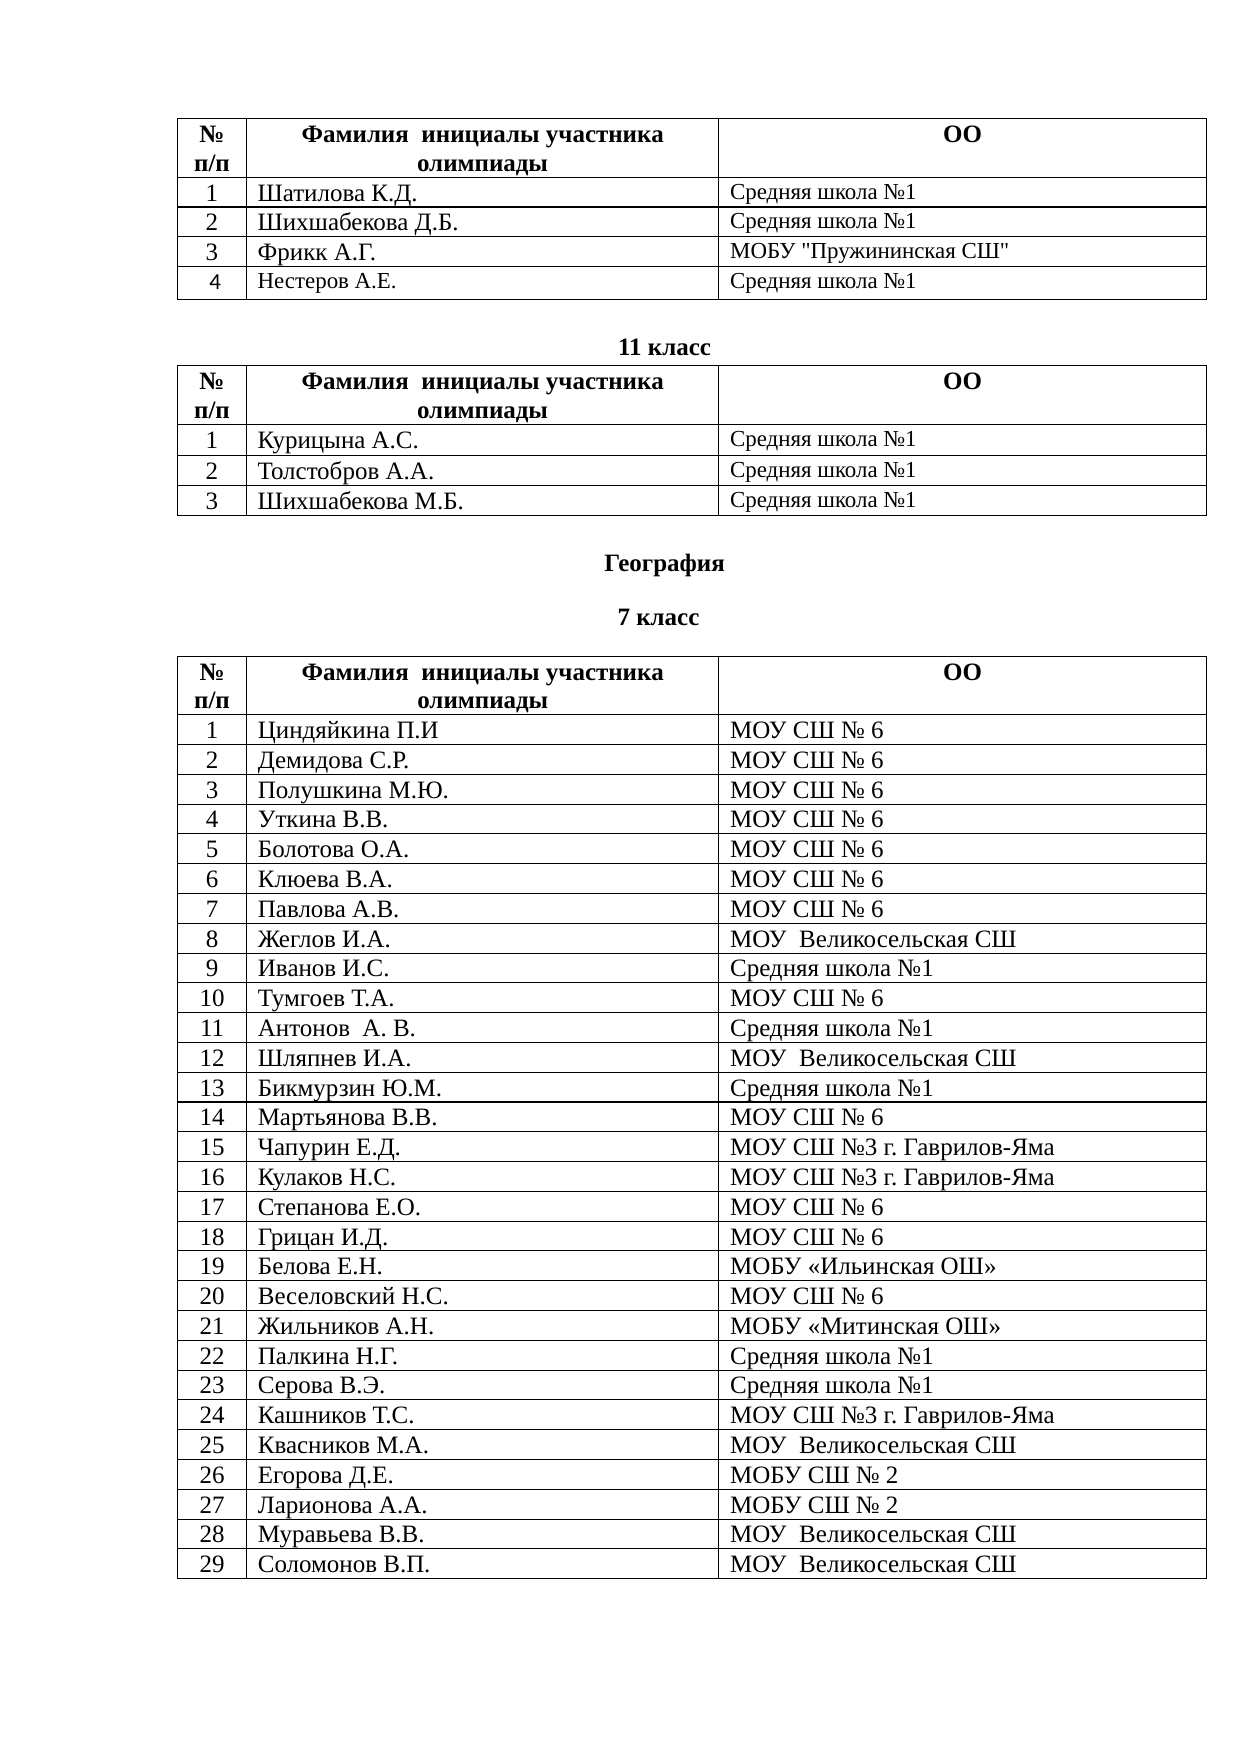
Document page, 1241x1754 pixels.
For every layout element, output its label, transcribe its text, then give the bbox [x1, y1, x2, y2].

table_cell Болотова О.А. [247, 834, 718, 863]
table_cell Средняя школа №1 [719, 178, 1206, 206]
table_cell Бикмурзин Ю.М. [247, 1073, 718, 1101]
table_header Фамилия инициалы участника олимпиады [247, 657, 718, 714]
table_cell 1 [178, 425, 246, 455]
table_cell Егорова Д.Е. [247, 1460, 718, 1489]
table_cell МОУ СШ № 6 [719, 894, 1206, 923]
table_cell МОУ Великосельская СШ [719, 1549, 1206, 1578]
table_cell 10 [178, 983, 246, 1012]
table_cell Ларионова А.А. [247, 1490, 718, 1518]
table_cell Клюева В.А. [247, 864, 718, 893]
table_cell Чапурин Е.Д. [247, 1132, 718, 1161]
table_cell Степанова Е.О. [247, 1192, 718, 1221]
table_cell 28 [178, 1520, 246, 1548]
table_cell Мартьянова В.В. [247, 1103, 718, 1131]
table_cell Средняя школа №1 [719, 208, 1206, 236]
table_cell 3 [178, 486, 246, 514]
table_cell 27 [178, 1490, 246, 1518]
table_cell МОУ СШ № 6 [719, 805, 1206, 833]
table_cell Полушкина М.Ю. [247, 775, 718, 803]
table_cell МОБУ СШ № 2 [719, 1490, 1206, 1518]
table_cell Палкина Н.Г. [247, 1341, 718, 1369]
table_cell Демидова С.Р. [247, 745, 718, 774]
table_cell МОУ СШ №3 г. Гаврилов-Яма [719, 1162, 1206, 1191]
table_cell 8 [178, 924, 246, 952]
text 11 класс [177, 332, 1152, 361]
table_cell МОУ СШ № 6 [719, 1281, 1206, 1310]
table_cell МОБУ «Ильинская ОШ» [719, 1251, 1206, 1280]
table_cell Средняя школа №1 [719, 954, 1206, 982]
table_cell 6 [178, 864, 246, 893]
table_cell 2 [178, 745, 246, 774]
table_cell 5 [178, 834, 246, 863]
table_header ОО [719, 657, 1206, 714]
table_cell Жильников А.Н. [247, 1311, 718, 1340]
table_cell МОУ СШ № 6 [719, 864, 1206, 893]
table_cell 1 [178, 715, 246, 744]
table_cell Квасников М.А. [247, 1430, 718, 1459]
table_cell Антонов А. В. [247, 1013, 718, 1042]
table_cell Средняя школа №1 [719, 1013, 1206, 1042]
table_cell 29 [178, 1549, 246, 1578]
table_cell Уткина В.В. [247, 805, 718, 833]
table_cell МОУ СШ № 6 [719, 983, 1206, 1012]
table_cell 18 [178, 1222, 246, 1250]
table_header ОО [719, 366, 1206, 424]
table_cell Курицына А.С. [247, 425, 718, 455]
table_cell МОУ Великосельская СШ [719, 1043, 1206, 1072]
table_cell Толстобров А.А. [247, 456, 718, 485]
table_cell Тумгоев Т.А. [247, 983, 718, 1012]
table_cell Шихшабекова М.Б. [247, 486, 718, 514]
table_cell Средняя школа №1 [719, 456, 1206, 485]
table_cell Серова В.Э. [247, 1371, 718, 1399]
table_cell 15 [178, 1132, 246, 1161]
table_cell 25 [178, 1430, 246, 1459]
table_cell 3 [178, 237, 246, 266]
table_cell МОУ СШ № 6 [719, 715, 1206, 744]
table_cell Шихшабекова Д.Б. [247, 208, 718, 236]
table_cell 7 [178, 894, 246, 923]
table_cell 4 [178, 805, 246, 833]
table_cell Средняя школа №1 [719, 267, 1206, 299]
table_cell Циндяйкина П.И [247, 715, 718, 744]
table_cell Шатилова К.Д. [247, 178, 718, 206]
table_cell 2 [178, 456, 246, 485]
table_cell Жеглов И.А. [247, 924, 718, 952]
table_cell 21 [178, 1311, 246, 1340]
table_cell 12 [178, 1043, 246, 1072]
table_cell 9 [178, 954, 246, 982]
table_cell Шляпнев И.А. [247, 1043, 718, 1072]
table_cell МОУ СШ № 6 [719, 834, 1206, 863]
table_cell 22 [178, 1341, 246, 1369]
table_cell 26 [178, 1460, 246, 1489]
table_cell МОУ Великосельская СШ [719, 924, 1206, 952]
table_cell 14 [178, 1103, 246, 1131]
table_cell 4 [178, 267, 246, 299]
table_cell 3 [178, 775, 246, 803]
table_cell МОУ Великосельская СШ [719, 1520, 1206, 1548]
table_cell 11 [178, 1013, 246, 1042]
table_cell Средняя школа №1 [719, 425, 1206, 455]
table_cell 13 [178, 1073, 246, 1101]
table_cell Веселовский Н.С. [247, 1281, 718, 1310]
table_cell Павлова А.В. [247, 894, 718, 923]
table_cell Нестеров А.Е. [247, 267, 718, 299]
table_cell 20 [178, 1281, 246, 1310]
table_header ОО [719, 119, 1206, 177]
table_cell Кулаков Н.С. [247, 1162, 718, 1191]
table_cell МОУ СШ № 6 [719, 745, 1206, 774]
table_cell МОУ СШ № 6 [719, 1192, 1206, 1221]
table_cell МОБУ СШ № 2 [719, 1460, 1206, 1489]
table_cell 16 [178, 1162, 246, 1191]
table_cell МОУ СШ № 6 [719, 1103, 1206, 1131]
table_cell МОУ СШ №3 г. Гаврилов-Яма [719, 1132, 1206, 1161]
table_header Фамилия инициалы участника олимпиады [247, 119, 718, 177]
table_cell Грицан И.Д. [247, 1222, 718, 1250]
table_header № п/п [178, 119, 246, 177]
table_cell 1 [178, 178, 246, 206]
table_cell МОБУ "Пружининская СШ" [719, 237, 1206, 266]
table_cell 2 [178, 208, 246, 236]
table_cell МОУ СШ № 6 [719, 1222, 1206, 1250]
table_header № п/п [178, 366, 246, 424]
table_cell Кашников Т.С. [247, 1400, 718, 1429]
table_cell МОУ СШ №3 г. Гаврилов-Яма [719, 1400, 1206, 1429]
table_cell МОБУ «Митинская ОШ» [719, 1311, 1206, 1340]
table_cell Иванов И.С. [247, 954, 718, 982]
table_cell 17 [178, 1192, 246, 1221]
table_cell 19 [178, 1251, 246, 1280]
table_cell Средняя школа №1 [719, 1371, 1206, 1399]
text 7 класс [177, 602, 1152, 630]
table_cell Средняя школа №1 [719, 486, 1206, 514]
table_cell Фрикк А.Г. [247, 237, 718, 266]
table_cell Средняя школа №1 [719, 1073, 1206, 1101]
table_header Фамилия инициалы участника олимпиады [247, 366, 718, 424]
table_cell Белова Е.Н. [247, 1251, 718, 1280]
table_cell МОУ СШ № 6 [719, 775, 1206, 803]
table_cell Средняя школа №1 [719, 1341, 1206, 1369]
text География [177, 548, 1152, 577]
table_cell 23 [178, 1371, 246, 1399]
table_header № п/п [178, 657, 246, 714]
table_cell Соломонов В.П. [247, 1549, 718, 1578]
table_cell 24 [178, 1400, 246, 1429]
table_cell МОУ Великосельская СШ [719, 1430, 1206, 1459]
table_cell Муравьева В.В. [247, 1520, 718, 1548]
